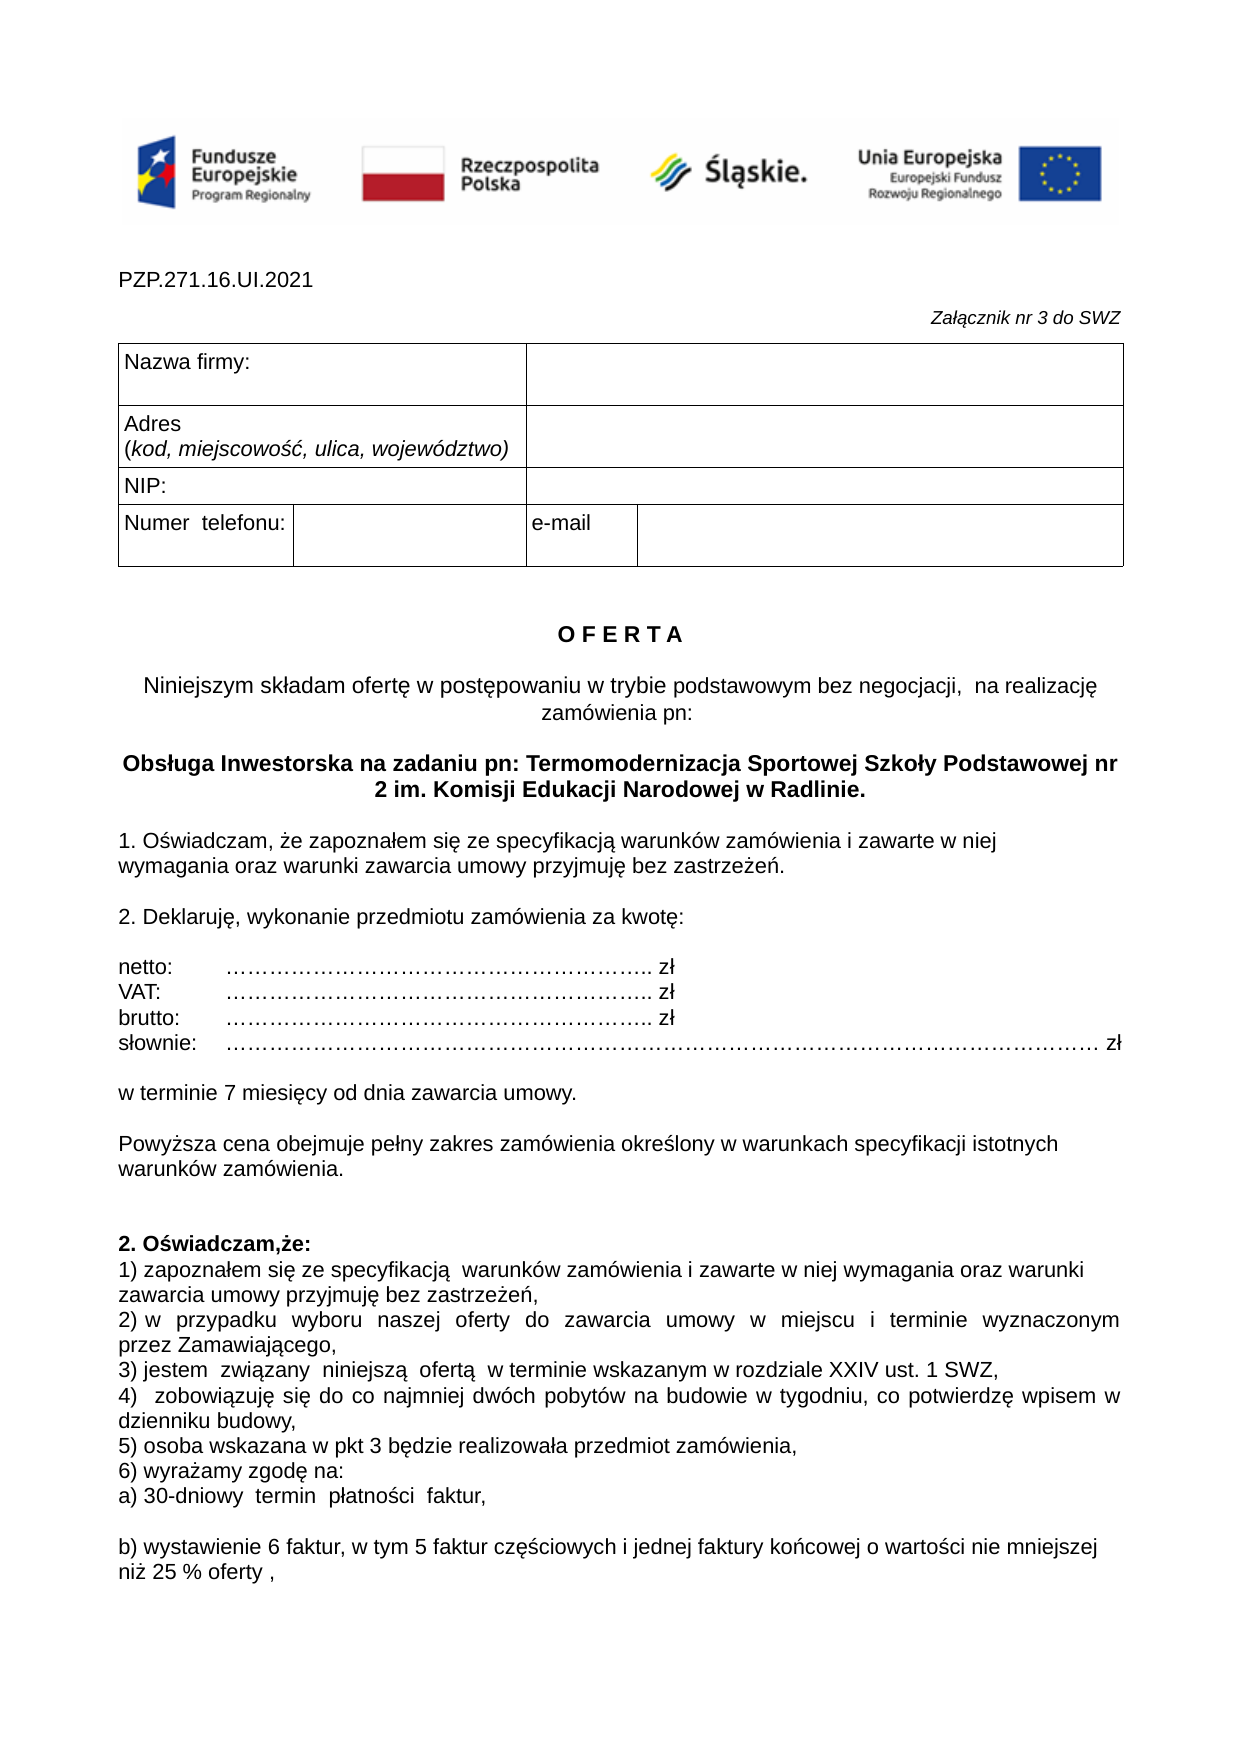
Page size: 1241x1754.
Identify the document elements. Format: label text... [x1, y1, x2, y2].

table_cell brutto: [118, 1004, 225, 1029]
table_header netto: [118, 954, 225, 979]
table_header Nazwa firmy: [119, 344, 526, 405]
text 5) osoba wskazana w pkt 3 będzie realizowała przedmiot zamówienia, [118, 1433, 1122, 1458]
table_cell e-mail [527, 505, 637, 566]
text wymagania oraz warunki zawarcia umowy przyjmuję bez zastrzeżeń. [118, 853, 1122, 878]
table_cell [527, 406, 1123, 467]
text 1. Oświadczam, że zapoznałem się ze specyfikacją warunków zamówienia i zawarte w niej [118, 828, 1122, 853]
text 3) jestem związany niniejszą ofertą w terminie wskazanym w rozdziale XXIV ust. 1 SWZ, [118, 1357, 1122, 1382]
text w terminie 7 miesięcy od dnia zawarcia umowy. [118, 1080, 1122, 1105]
table_header [527, 344, 1123, 405]
text Powyższa cena obejmuje pełny zakres zamówienia określony w warunkach specyfikacji istotnych warunków zamówienia. [118, 1130, 1122, 1181]
text 1) zapoznałem się ze specyfikacją warunków zamówienia i zawarte w niej wymagania oraz warunki zawarcia umowy przyjmuję bez zastrzeżeń, [118, 1256, 1122, 1307]
table_cell ………………………………………………….. zł [225, 979, 1122, 1004]
text Niniejszym składam ofertę w postępowaniu w trybie podstawowym bez negocjacji, na realizację zamówienia pn: [118, 672, 1122, 725]
table_cell VAT: [118, 979, 225, 1004]
table_cell Numer telefonu: [119, 505, 293, 566]
table_cell NIP: [119, 468, 526, 504]
text 2. Oświadczam,że: [118, 1231, 1122, 1256]
table_cell [679, 1004, 1122, 1029]
text Załącznik nr 3 do SWZ [118, 307, 1122, 328]
picture [121, 118, 1119, 225]
table_cell słownie: [118, 1030, 225, 1055]
text 2) w przypadku wyboru naszej oferty do zawarcia umowy w miejscu i terminie wyznaczonym przez Zamawiającego, [118, 1307, 1122, 1357]
text PZP.271.16.UI.2021 [118, 267, 1122, 292]
text 4) zobowiązuję się do co najmniej dwóch pobytów na budowie w tygodniu, co potwierdzę wpisem w dzienniku budowy, [118, 1382, 1122, 1433]
text a) 30-dniowy termin płatności faktur, [118, 1483, 1122, 1508]
table_cell ………………………………………………….. zł [225, 1004, 679, 1029]
table_cell [527, 468, 1123, 504]
table_cell [294, 505, 526, 566]
text 6) wyrażamy zgodę na: [118, 1458, 1122, 1483]
table_cell Adres (kod, miejscowość, ulica, województwo) [119, 406, 526, 467]
text b) wystawienie 6 faktur, w tym 5 faktur częściowych i jednej faktury końcowej o wartości nie mniejszej niż 25 % oferty , [118, 1534, 1122, 1584]
table_cell ………………………………………………………………………………………………………… zł [225, 1030, 1122, 1055]
table_cell [638, 505, 1123, 566]
table_header ………………………………………………….. zł [225, 954, 1122, 979]
text O F E R T A [118, 621, 1122, 647]
text 2. Deklaruję, wykonanie przedmiotu zamówienia za kwotę: [118, 903, 1122, 929]
text Obsługa Inwestorska na zadaniu pn: Termomodernizacja Sportowej Szkoły Podstawowej nr 2 im. Komisji Edukacji Narodowej w Radlinie. [118, 750, 1122, 803]
